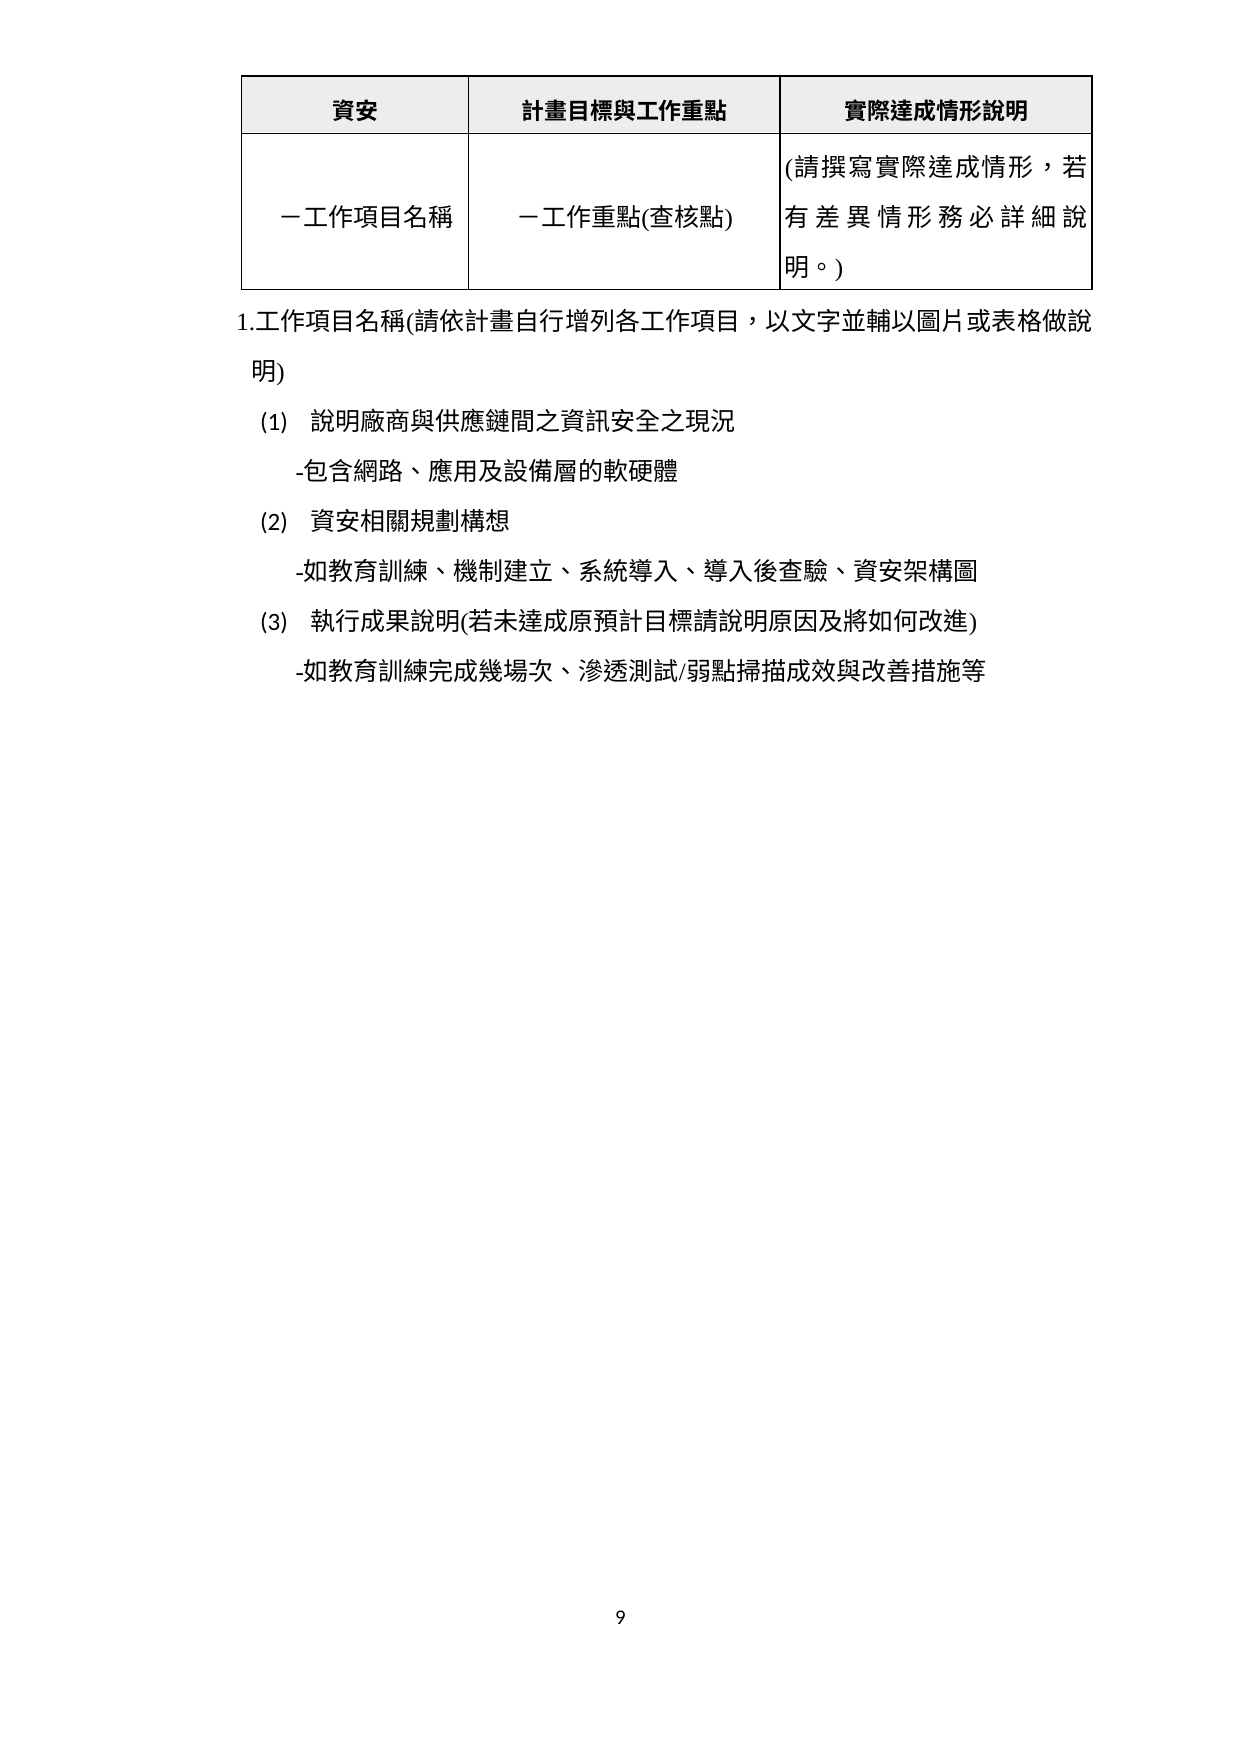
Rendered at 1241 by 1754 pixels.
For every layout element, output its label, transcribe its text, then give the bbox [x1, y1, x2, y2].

list 執行成果說明(若未達成原預計目標請說明原因及將如何改進) [260, 590, 1092, 640]
table_header 實際達成情形說明 [781, 77, 1091, 132]
text -如教育訓練完成幾場次、滲透測試/弱點掃描成效與改善措施等 [295, 640, 1092, 690]
text -包含網路、應用及設備層的軟硬體 [295, 440, 1092, 490]
text -如教育訓練、機制建立、系統導入、導入後查驗、資安架構圖 [295, 540, 1092, 590]
table_cell (請撰寫實際達成情形，若有差異情形務必詳細說明。) [781, 134, 1091, 289]
table_cell －工作項目名稱 [242, 134, 468, 289]
table_header 計畫目標與工作重點 [469, 77, 779, 132]
list 說明廠商與供應鏈間之資訊安全之現況 [260, 390, 1092, 440]
table_cell －工作重點(查核點) [469, 134, 779, 289]
text 1.工作項目名稱(請依計畫自行增列各工作項目，以文字並輔以圖片或表格做說明) [236, 290, 1092, 390]
list 資安相關規劃構想 [260, 490, 1092, 540]
table_header 資安 [242, 77, 468, 132]
